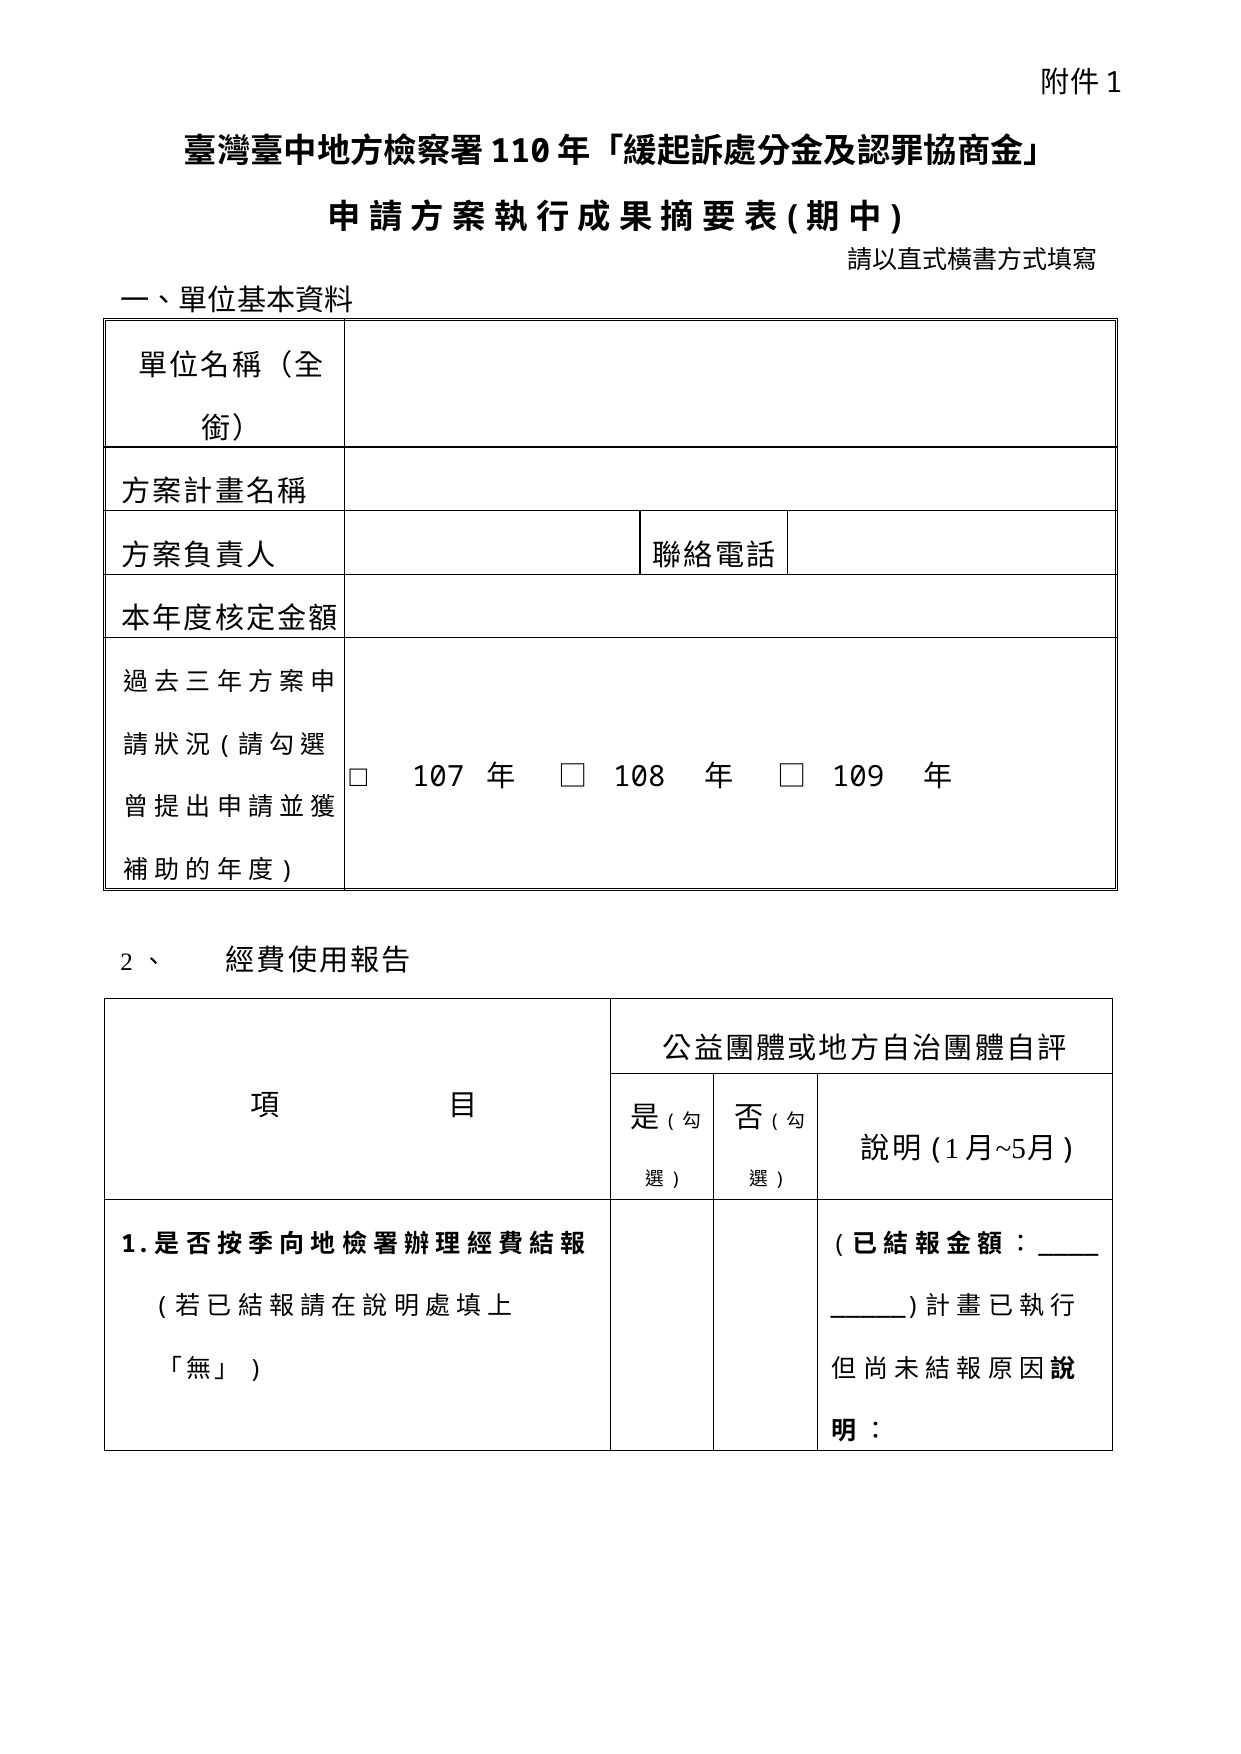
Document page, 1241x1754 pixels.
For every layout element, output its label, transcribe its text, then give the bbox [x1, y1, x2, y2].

table_cell 聯絡電話 [641, 511, 787, 573]
table_cell [345, 511, 639, 573]
table_header 公益團體或地方自治團體自評 [611, 999, 1112, 1072]
list 經費使用報告 [120, 916, 1045, 979]
table_cell [714, 1200, 817, 1449]
table_cell [345, 575, 1115, 637]
text 申請方案執行成果摘要表(期中) [120, 172, 1110, 235]
table_cell [345, 448, 1115, 510]
table_cell 方案計畫名稱 [106, 448, 344, 510]
table_cell 過去三年方案申請狀況(請勾選曾提出申請並獲補助的年度) [106, 638, 344, 888]
table_cell 107 年 □ 108 年 □ 109 年 [345, 638, 1115, 888]
table_cell 說明(1月~5月) [818, 1074, 1112, 1198]
table_header 單位名稱（全銜） [106, 321, 344, 446]
text 請以直式橫書方式填寫 [120, 235, 1110, 277]
table_cell [611, 1200, 713, 1449]
table_cell 方案負責人 [106, 511, 344, 573]
table_cell (已結報金額：_________)計畫已執行但尚未結報原因說明： [818, 1200, 1112, 1449]
text 臺灣臺中地方檢察署110年「緩起訴處分金及認罪協商金」 [120, 124, 1120, 172]
table_header [345, 321, 1115, 446]
table_cell 本年度核定金額 [106, 575, 344, 637]
table_header 項 目 [105, 999, 610, 1198]
table_cell 1.是否按季向地檢署辦理經費結報 (若已結報請在說明處填上「無」) [105, 1200, 610, 1449]
table_cell 否(勾選) [714, 1074, 817, 1198]
text 一、單位基本資料 [120, 277, 1110, 318]
table_cell [788, 511, 1115, 573]
table_cell 是(勾選) [611, 1074, 713, 1198]
